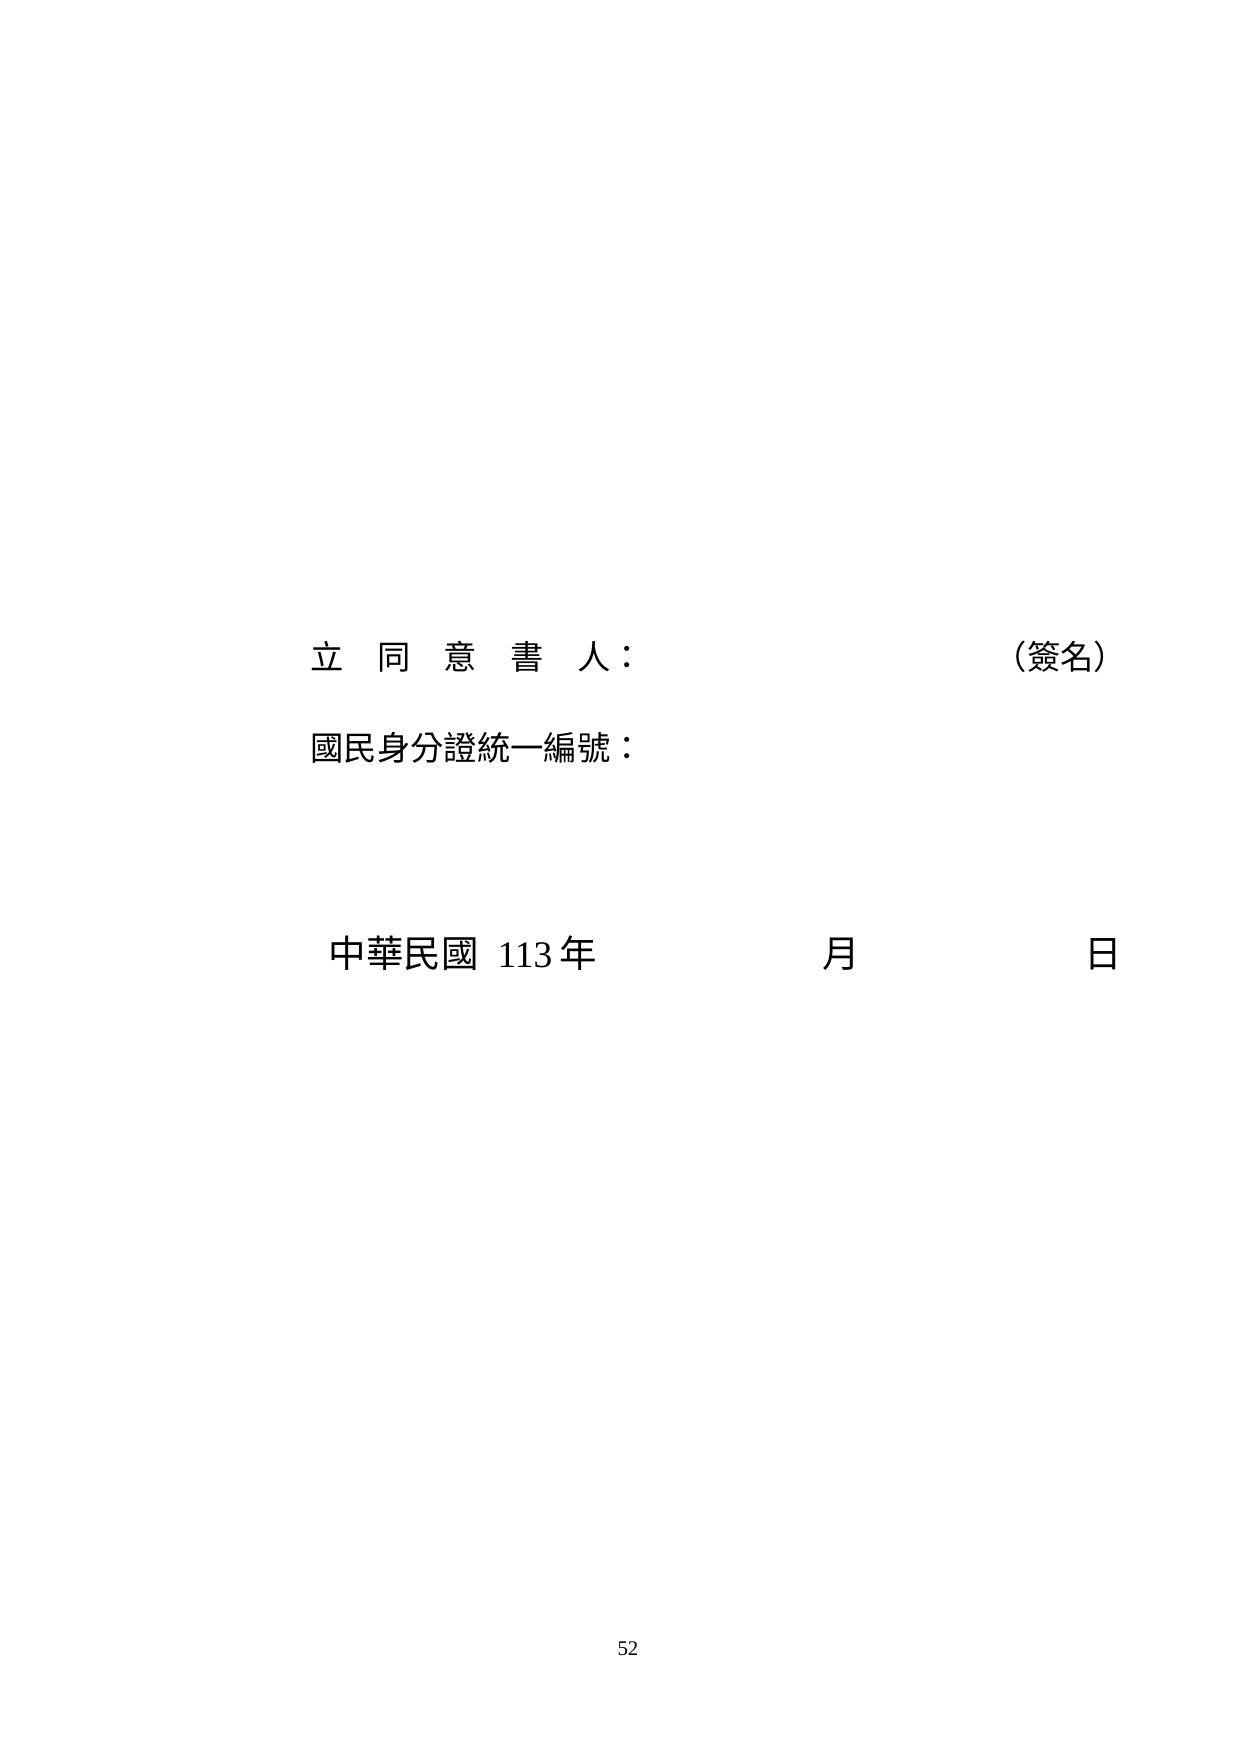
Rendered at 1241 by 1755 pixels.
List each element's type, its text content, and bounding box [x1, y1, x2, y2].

text 中華民國 113年 月 日 [103, 923, 1152, 978]
text 國民身分證統一編號： [103, 722, 1152, 770]
text 立 同 意 書 人： （簽名） [103, 631, 1152, 679]
